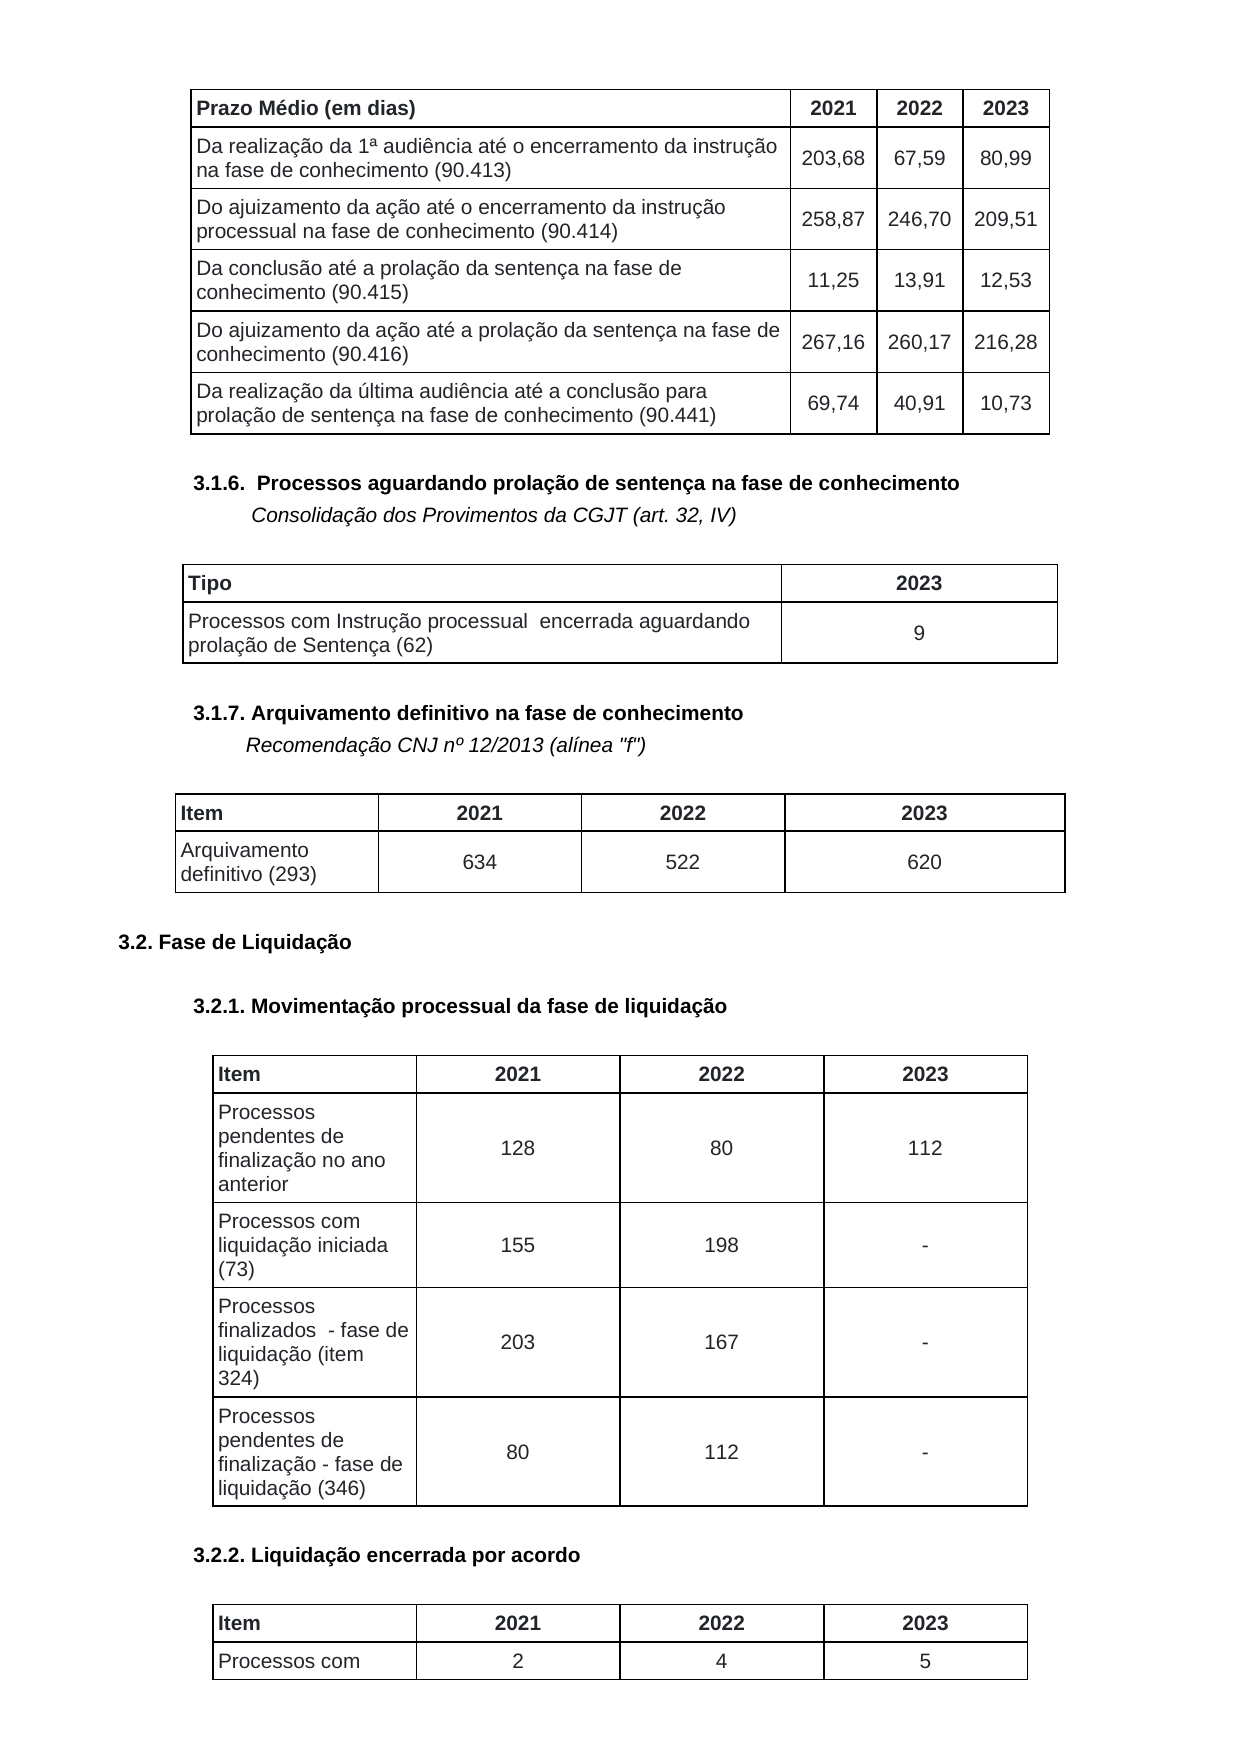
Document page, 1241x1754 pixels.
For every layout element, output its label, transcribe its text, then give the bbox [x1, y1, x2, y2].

table_cell 246,70 [878, 189, 962, 249]
table_cell Do ajuizamento da ação até o encerramento da instrução processual na fase de conhecimento (90.414) [192, 189, 790, 249]
table_header 2022 [878, 90, 962, 126]
table_cell 216,28 [964, 312, 1049, 371]
table_header 2023 [782, 565, 1057, 601]
table_cell 13,91 [878, 250, 962, 310]
table_cell 620 [786, 832, 1064, 892]
table_cell Da conclusão até a prolação da sentença na fase de conhecimento (90.415) [192, 250, 790, 310]
table_header Tipo [184, 565, 781, 601]
text 3.2.2. Liquidação encerrada por acordo [193, 1543, 1122, 1567]
text 3.2.1. Movimentação processual da fase de liquidação [193, 994, 1122, 1018]
table_cell 203,68 [791, 128, 876, 187]
table_cell Processos com Instrução processual encerrada aguardando prolação de Sentença (62) [184, 603, 781, 662]
table_cell 80 [417, 1398, 619, 1505]
table_header Item [214, 1605, 416, 1641]
table_cell 40,91 [878, 373, 962, 433]
table_header 2023 [964, 90, 1049, 126]
table_cell 634 [379, 832, 581, 892]
table_header Prazo Médio (em dias) [192, 90, 790, 126]
text 3.1.7. Arquivamento definitivo na fase de conhecimento [193, 700, 1122, 724]
table_cell Do ajuizamento da ação até a prolação da sentença na fase de conhecimento (90.416) [192, 312, 790, 371]
table_cell 267,16 [791, 312, 876, 371]
table_cell Da realização da última audiência até a conclusão para prolação de sentença na fase de conhecimento (90.441) [192, 373, 790, 433]
text Recomendação CNJ nº 12/2013 (alínea "f") [172, 733, 1122, 757]
table_header 2022 [621, 1605, 823, 1641]
table_cell 258,87 [791, 189, 876, 249]
table_cell - [825, 1288, 1027, 1396]
table_cell Da realização da 1ª audiência até o encerramento da instrução na fase de conhecimento (90.413) [192, 128, 790, 187]
text Consolidação dos Provimentos da CGJT (art. 32, IV) [118, 503, 1122, 527]
table_header Item [176, 795, 378, 830]
table_header Item [214, 1056, 416, 1092]
table_header 2023 [825, 1056, 1027, 1092]
table_cell 203 [417, 1288, 619, 1396]
table_cell 128 [417, 1094, 619, 1201]
table_cell - [825, 1398, 1027, 1505]
table_header 2021 [417, 1056, 619, 1092]
table_cell 112 [621, 1398, 823, 1505]
table_header 2023 [786, 795, 1064, 830]
table_cell Processos com liquidação iniciada (73) [214, 1203, 416, 1287]
table_cell 10,73 [964, 373, 1049, 433]
table_cell - [825, 1203, 1027, 1287]
table_cell 80,99 [964, 128, 1049, 187]
table_cell 2 [417, 1643, 619, 1678]
table_header 2021 [379, 795, 581, 830]
table_cell Processos pendentes de finalização no ano anterior [214, 1094, 416, 1201]
table_cell 4 [621, 1643, 823, 1678]
table_cell 198 [621, 1203, 823, 1287]
table_cell 5 [825, 1643, 1027, 1678]
table_header 2021 [791, 90, 876, 126]
table_header 2022 [621, 1056, 823, 1092]
table_cell 11,25 [791, 250, 876, 310]
table_cell 167 [621, 1288, 823, 1396]
table_cell 209,51 [964, 189, 1049, 249]
table_cell 67,59 [878, 128, 962, 187]
table_cell 9 [782, 603, 1057, 662]
table_cell 12,53 [964, 250, 1049, 310]
table_header 2022 [582, 795, 784, 830]
table_cell Arquivamento definitivo (293) [176, 832, 378, 892]
text 3.2. Fase de Liquidação [118, 930, 1122, 954]
table_cell Processos pendentes de finalização - fase de liquidação (346) [214, 1398, 416, 1505]
table_cell Processos com [214, 1643, 416, 1678]
text 3.1.6. Processos aguardando prolação de sentença na fase de conhecimento [193, 471, 1122, 495]
table_cell 155 [417, 1203, 619, 1287]
table_header 2021 [417, 1605, 619, 1641]
table_cell Processos finalizados - fase de liquidação (item 324) [214, 1288, 416, 1396]
table_cell 260,17 [878, 312, 962, 371]
table_cell 69,74 [791, 373, 876, 433]
table_cell 80 [621, 1094, 823, 1201]
table_cell 112 [825, 1094, 1027, 1201]
table_cell 522 [582, 832, 784, 892]
table_header 2023 [825, 1605, 1027, 1641]
